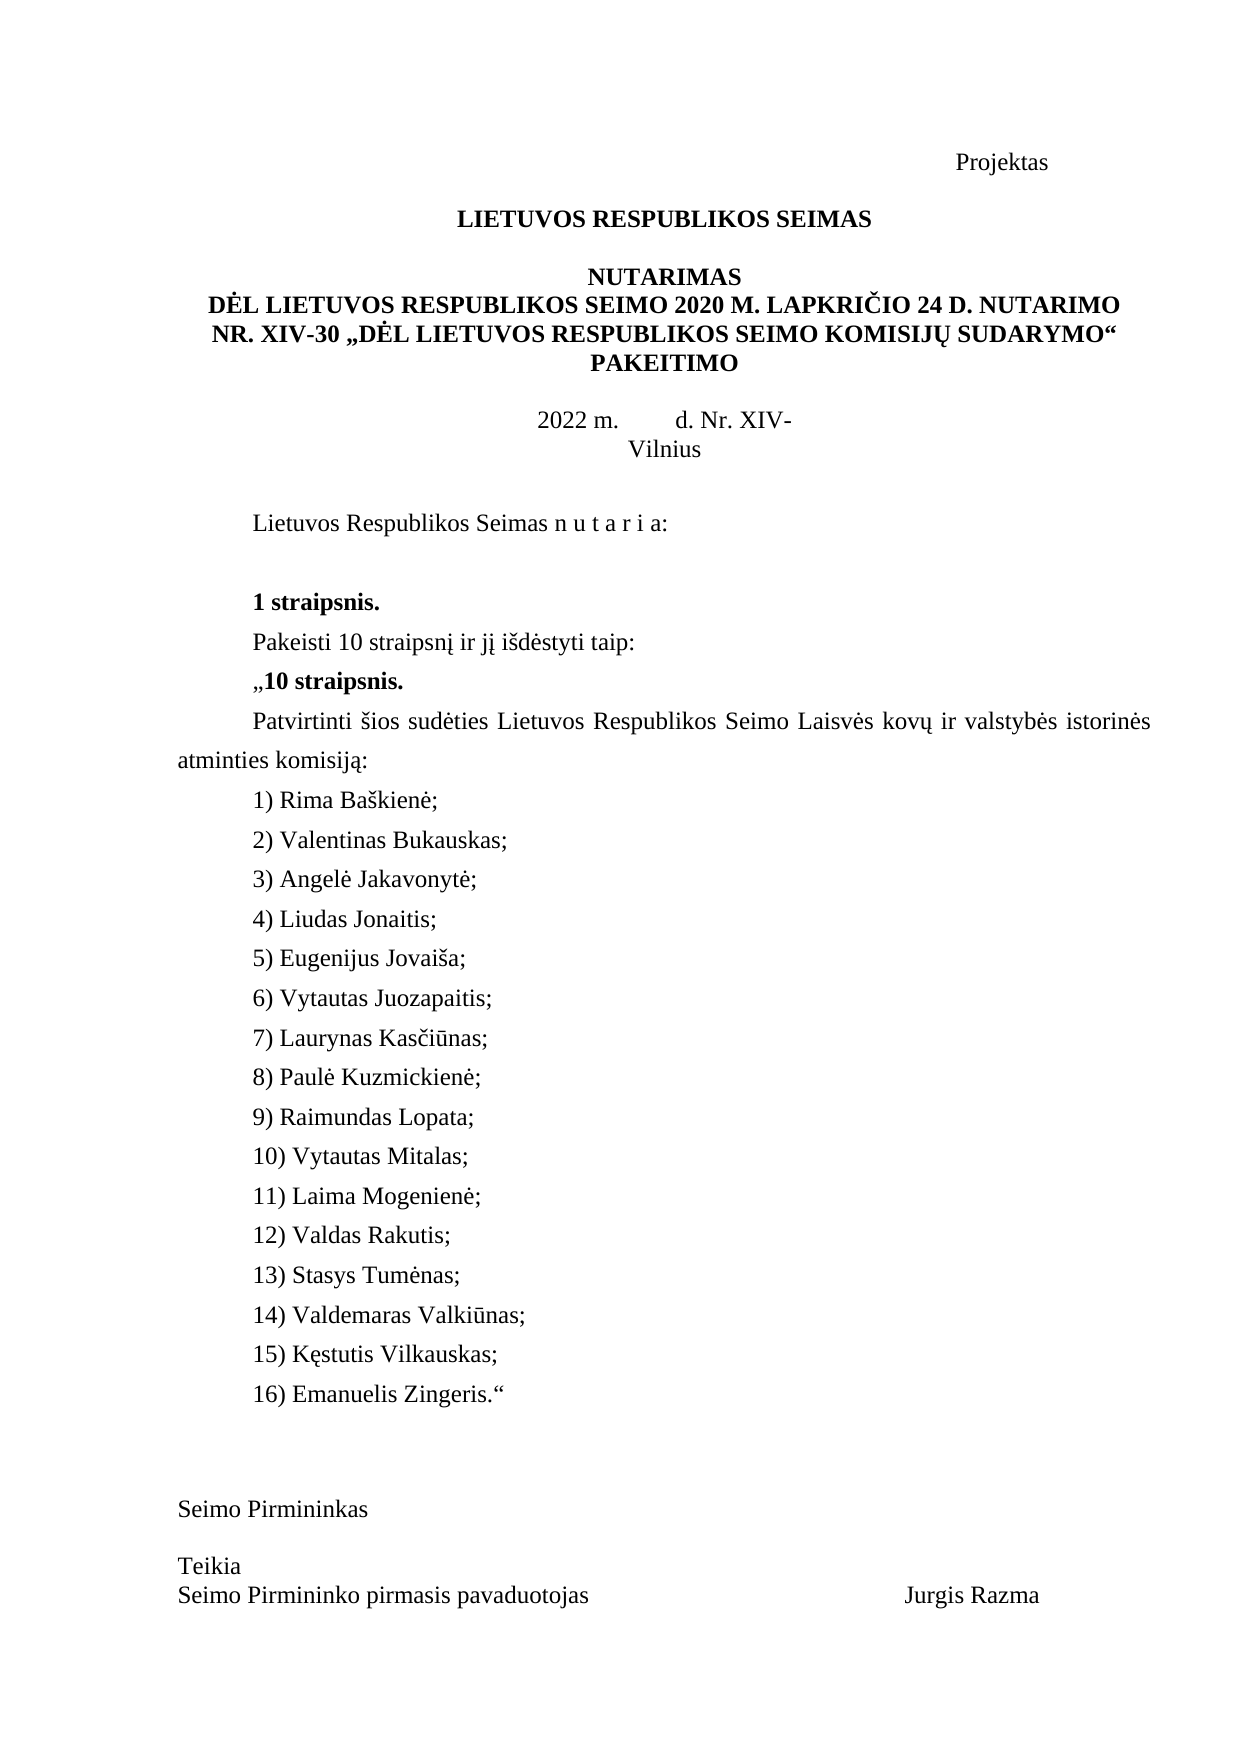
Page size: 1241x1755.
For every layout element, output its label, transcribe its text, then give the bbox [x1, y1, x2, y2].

text Teikia [177, 1551, 1152, 1580]
text Patvirtinti šios sudėties Lietuvos Respublikos Seimo Laisvės kovų ir valstybės istorinės atminties komisiją: [177, 695, 1152, 774]
text „10 straipsnis. [177, 656, 1152, 695]
text Lietuvos Respublikos Seimas nutaria: [177, 497, 1152, 537]
text 13) Stasys Tumėnas; [177, 1249, 1152, 1289]
text 3) Angelė Jakavonytė; [177, 853, 1152, 893]
text 1) Rima Baškienė; [177, 774, 1152, 814]
text Pakeisti 10 straipsnį ir jį išdėstyti taip: [177, 616, 1152, 656]
text 9) Raimundas Lopata; [177, 1091, 1152, 1131]
text 2022 m. d. Nr. XIV- [177, 406, 1152, 434]
text NUTARIMAS [177, 262, 1152, 291]
text 1 straipsnis. [177, 576, 1152, 616]
text LIETUVOS RESPUBLIKOS SEIMAS [177, 204, 1152, 233]
text 2) Valentinas Bukauskas; [177, 814, 1152, 853]
text Vilnius [177, 434, 1152, 463]
text 16) Emanuelis Zingeris.“ [177, 1368, 1152, 1408]
text 6) Vytautas Juozapaitis; [177, 972, 1152, 1012]
text 11) Laima Mogenienė; [177, 1170, 1152, 1210]
text Projektas [777, 147, 1152, 176]
text 14) Valdemaras Valkiūnas; [177, 1289, 1152, 1328]
text 5) Eugenijus Jovaiša; [177, 933, 1152, 972]
text DĖL LIETUVOS RESPUBLIKOS SEIMO 2020 M. LAPKRIČIO 24 D. NUTARIMO NR. XIV-30 „DĖL LIETUVOS RESPUBLIKOS SEIMO KOMISIJŲ SUDARYMO“ PAKEITIMO [177, 291, 1152, 377]
text 7) Laurynas Kasčiūnas; [177, 1012, 1152, 1051]
text Seimo Pirmininkas [177, 1494, 1152, 1523]
text Seimo Pirmininko pirmasis pavaduotojas (Parašas Jurgis Razma [177, 1580, 1152, 1609]
text 10) Vytautas Mitalas; [177, 1131, 1152, 1170]
text 15) Kęstutis Vilkauskas; [177, 1328, 1152, 1368]
text 12) Valdas Rakutis; [177, 1210, 1152, 1249]
text 8) Paulė Kuzmickienė; [177, 1051, 1152, 1091]
text 4) Liudas Jonaitis; [177, 893, 1152, 933]
